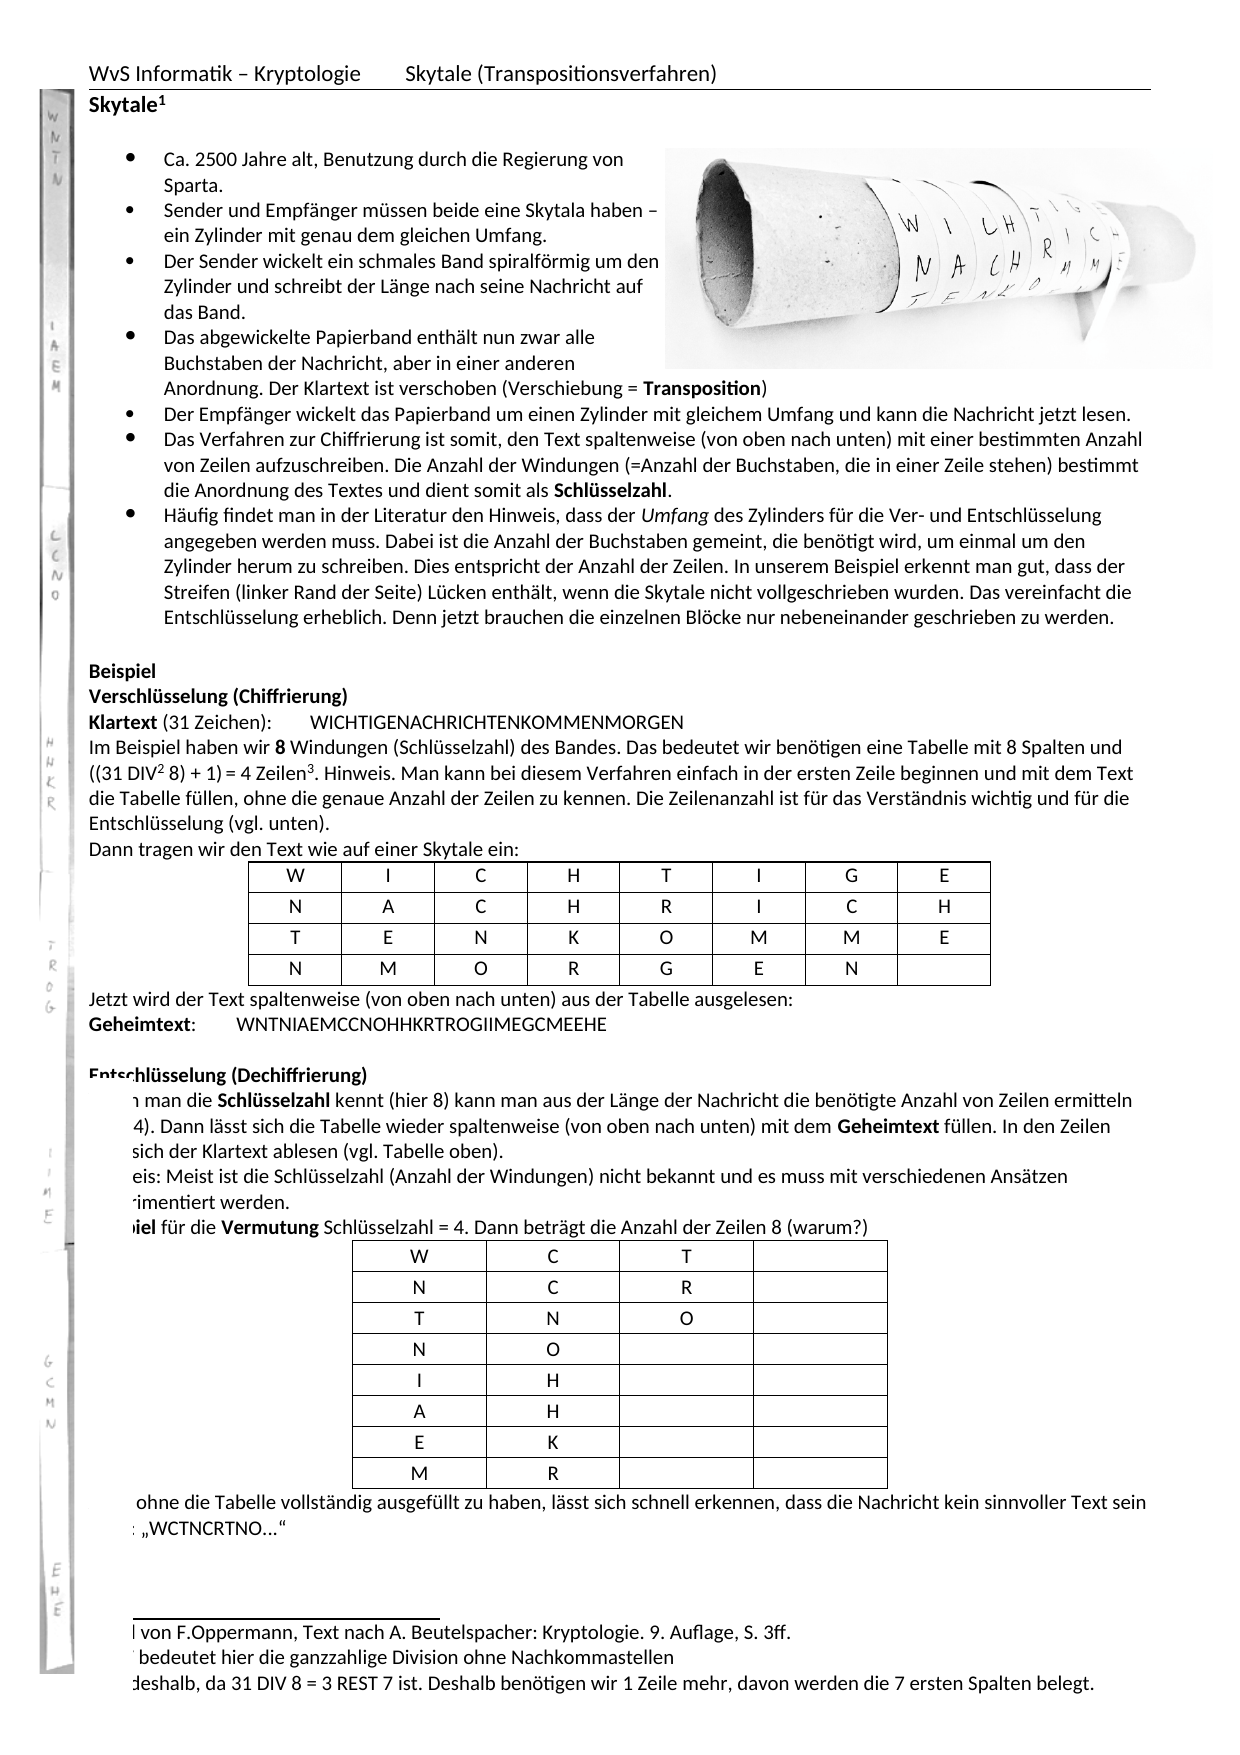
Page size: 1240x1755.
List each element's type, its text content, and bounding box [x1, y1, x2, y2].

table_cell [620, 1427, 753, 1457]
table_header W [353, 1241, 486, 1271]
list Der Empfänger wickelt das Papierband um einen Zylinder mit gleichem Umfang und kann die Nachricht jetzt lesen. [126, 401, 1151, 426]
table_header E [898, 863, 990, 892]
text CC: (by-nc-sa) Frank Oppermann, oppermann@siemens-gymnasium-berlin.de [83, 1078, 133, 1754]
list Häufig findet man in der Literatur den Hinweis, dass der Umfang des Zylinders für die Ver- und Entschlüsselung angegeben werden muss. Dabei ist die Anzahl der Buchstaben gemeint, die benötigt wird, um einmal um den Zylinder herum zu schreiben. Dies entspricht der Anzahl der Zeilen. In unserem Beispiel erkennt man gut, dass der Streifen (linker Rand der Seite) Lücken enthält, wenn die Skytale nicht vollgeschrieben wurden. Das vereinfacht die Entschlüsselung erheblich. Denn jetzt brauchen die einzelnen Blöcke nur nebeneinander geschrieben zu werden. [126, 503, 1151, 630]
table_cell [754, 1365, 887, 1395]
table_cell N [353, 1334, 486, 1364]
table_cell I [713, 893, 805, 923]
text Im Beispiel haben wir 8 Windungen (Schlüsselzahl) des Bandes. Das bedeutet wir benötigen eine Tabelle mit 8 Spalten und ((31 DIV 8) + 1) = 4 Zeilen. Hinweis. Man kann bei diesem Verfahren einfach in der ersten Zeile beginnen und mit dem Text die Tabelle füllen, ohne die genaue Anzahl der Zeilen zu kennen. Die Zeilenanzahl ist für das Verständnis wichtig und für die Entschlüsselung (vgl. unten). [89, 734, 1151, 836]
table_cell N [487, 1303, 619, 1333]
list Das Verfahren zur Chiffrierung ist somit, den Text spaltenweise (von oben nach unten) mit einer bestimmten Anzahl von Zeilen aufzuschreiben. Die Anzahl der Windungen (=Anzahl der Buchstaben, die in einer Zeile stehen) bestimmt die Anordnung des Textes und dient somit als Schlüsselzahl. [126, 426, 1151, 503]
table_cell K [487, 1427, 619, 1457]
table_cell E [353, 1427, 486, 1457]
table_cell T [249, 924, 341, 954]
table_cell N [353, 1272, 486, 1302]
table_cell E [713, 955, 805, 985]
table_cell M [713, 924, 805, 954]
table_cell R [620, 1272, 753, 1302]
table_cell H [528, 893, 619, 923]
table_cell R [528, 955, 619, 985]
table_header H [528, 863, 619, 892]
table_cell H [898, 893, 990, 923]
table_header C [435, 863, 527, 892]
table_cell [620, 1334, 753, 1364]
table_header T [620, 863, 712, 892]
table_cell [754, 1458, 887, 1488]
table_cell O [435, 955, 527, 985]
text Geheimtext: WNTNIAEMCCNOHHKRTROGIIMEGCMEEHE [89, 1011, 1151, 1037]
table_cell C [806, 893, 897, 923]
table_cell A [342, 893, 434, 923]
table_cell [754, 1427, 887, 1457]
table_cell [898, 955, 990, 985]
table_header I [342, 863, 434, 892]
table_cell M [353, 1458, 486, 1488]
table_cell N [249, 893, 341, 923]
table_header I [713, 863, 805, 892]
table_cell [620, 1458, 753, 1488]
table_cell A [353, 1396, 486, 1426]
text Klartext (31 Zeichen): WICHTIGENACHRICHTENKOMMENMORGEN [89, 709, 1151, 734]
table_cell E [342, 924, 434, 954]
text Beispiel für die Vermutung Schlüsselzahl = 4. Dann beträgt die Anzahl der Zeilen 8 (warum?) [133, 1214, 1151, 1240]
text DIV bedeutet hier die ganzzahlige Division ohne Nachkommastellen [133, 1644, 1151, 1670]
text Auch ohne die Tabelle vollständig ausgefüllt zu haben, lässt sich schnell erkennen, dass die Nachricht kein sinnvoller Text sein kann: „WCTNCRTNO...“ [133, 1489, 1151, 1540]
table_header W [249, 863, 341, 892]
text Verschlüsselung (Chiffrierung) [89, 683, 1151, 709]
table_cell [754, 1303, 887, 1333]
text Beispiel [89, 658, 1151, 683]
table_cell G [620, 955, 712, 985]
table_cell [620, 1396, 753, 1426]
list Der Sender wickelt ein schmales Band spiralförmig um den Zylinder und schreibt der Länge nach seine Nachricht auf das Band. [126, 248, 665, 324]
table_cell R [620, 893, 712, 923]
table_header T [620, 1241, 753, 1271]
text Entschlüsselung (Dechiffrierung) [89, 1062, 1151, 1087]
table_header G [806, 863, 897, 892]
table_header [754, 1241, 887, 1271]
table_cell I [353, 1365, 486, 1395]
text Bild von F.Oppermann, Text nach A. Beutelspacher: Kryptologie. 9. Auflage, S. 3ff. [133, 1619, 1151, 1644]
table_cell [620, 1365, 753, 1395]
table_cell H [487, 1365, 619, 1395]
text Skytale [89, 90, 1151, 118]
table_cell M [342, 955, 434, 985]
table_cell M [806, 924, 897, 954]
text +1 deshalb, da 31 DIV 8 = 3 REST 7 ist. Deshalb benötigen wir 1 Zeile mehr, davon werden die 7 ersten Spalten belegt. [133, 1670, 1151, 1695]
text Jetzt wird der Text spaltenweise (von oben nach unten) aus der Tabelle ausgelesen: [89, 986, 1151, 1011]
table_cell C [487, 1272, 619, 1302]
list Sender und Empfänger müssen beide eine Skytala haben – ein Zylinder mit genau dem gleichen Umfang. [126, 197, 665, 248]
table_cell T [353, 1303, 486, 1333]
table_cell K [528, 924, 619, 954]
table_cell [754, 1396, 887, 1426]
list Das abgewickelte Papierband enthält nun zwar alle Buchstaben der Nachricht, aber in einer anderen Anordnung. Der Klartext ist verschoben (Verschiebung = Transposition) [126, 324, 1151, 401]
table_cell C [435, 893, 527, 923]
table_header C [487, 1241, 619, 1271]
table_cell O [620, 924, 712, 954]
table_cell N [435, 924, 527, 954]
table_cell O [620, 1303, 753, 1333]
table_cell H [487, 1396, 619, 1426]
table_cell N [249, 955, 341, 985]
table_cell [754, 1334, 887, 1364]
table_cell [754, 1272, 887, 1302]
table_cell N [806, 955, 897, 985]
text Wenn man die Schlüsselzahl kennt (hier 8) kann man aus der Länge der Nachricht die benötigte Anzahl von Zeilen ermitteln (hier 4). Dann lässt sich die Tabelle wieder spaltenweise (von oben nach unten) mit dem Geheimtext füllen. In den Zeilen lässt sich der Klartext ablesen (vgl. Tabelle oben). [133, 1087, 1151, 1164]
table_cell R [487, 1458, 619, 1488]
table_cell E [898, 924, 990, 954]
text Dann tragen wir den Text wie auf einer Skytale ein: [89, 836, 1151, 861]
list Ca. 2500 Jahre alt, Benutzung durch die Regierung von Sparta. [126, 146, 1151, 197]
table_cell O [487, 1334, 619, 1364]
text Hinweis: Meist ist die Schlüsselzahl (Anzahl der Windungen) nicht bekannt und es muss mit verschiedenen Ansätzen experimentiert werden. [133, 1164, 1151, 1214]
